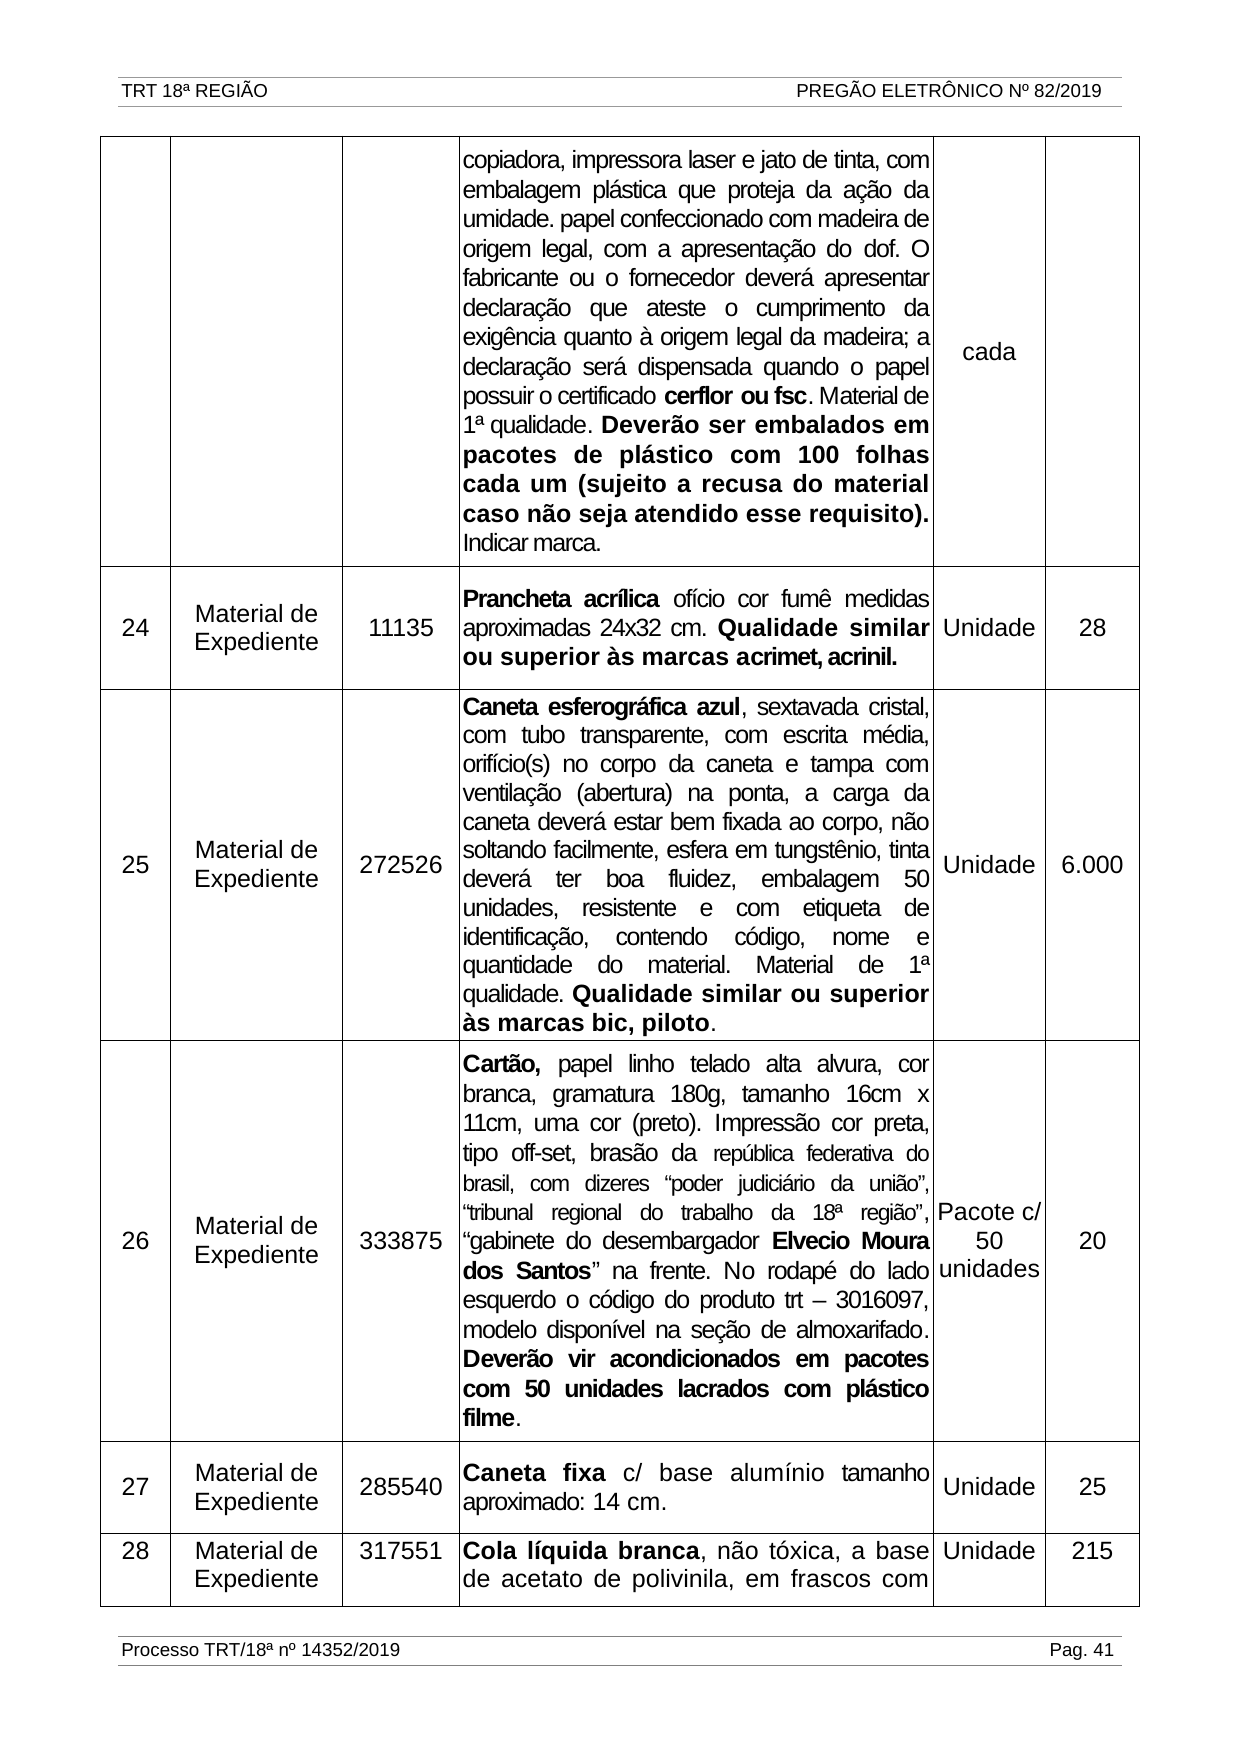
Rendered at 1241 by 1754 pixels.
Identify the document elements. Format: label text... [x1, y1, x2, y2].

table_cell cada [934, 137, 1045, 566]
table_cell [101, 137, 170, 566]
table_cell 285540 [343, 1442, 459, 1533]
table_cell Unidade [934, 690, 1045, 1039]
table_cell 27 [101, 1442, 170, 1533]
table_cell 24 [101, 567, 170, 689]
table_cell Cola líquida branca, não tóxica, a base de acetato de polivinila, em frascos com [460, 1534, 933, 1606]
table_cell [343, 137, 459, 566]
table_cell Cartão, papel linho telado alta alvura, cor branca, gramatura 180g, tamanho 16cm x 11cm, uma cor (preto). Impressão cor preta, tipo off-set, brasão da república federativa do brasil, com dizeres “poder judiciário da união”, “tribunal regional do trabalho da 18ª região”, “gabinete do desembargador Elvecio Moura dos Santos” na frente. No rodapé do lado esquerdo o código do produto trt – 3016097, modelo disponível na seção de almoxarifado. Deverão vir acondicionados em pacotes com 50 unidades lacrados com plástico filme. [460, 1041, 933, 1441]
table_cell 11135 [343, 567, 459, 689]
table_cell 28 [1046, 567, 1139, 689]
table_cell Prancheta acrílica ofício cor fumê medidas aproximadas 24x32 cm. Qualidade similar ou superior às marcas acrimet, acrinil. [460, 567, 933, 689]
table_cell Material de Expediente [171, 690, 342, 1039]
table_cell 25 [101, 690, 170, 1039]
table_cell Material de Expediente [171, 567, 342, 689]
table_cell 20 [1046, 1041, 1139, 1441]
table_cell 6.000 [1046, 690, 1139, 1039]
table_cell copiadora, impressora laser e jato de tinta, com embalagem plástica que proteja da ação da umidade. Papel confeccionado com madeira de origem legal, com a apresentação do dof. O fabricante ou o fornecedor deverá apresentar declaração que ateste o cumprimento da exigência quanto à origem legal da madeira; a declaração será dispensada quando o papel possuir o certificado cerflor ou fsc. Material de 1ª qualidade. Deverão ser embalados em pacotes de plástico com 100 folhas cada um (sujeito a recusa do material caso não seja atendido esse requisito). Indicar marca. [460, 137, 933, 566]
table_cell Unidade [934, 567, 1045, 689]
table_cell Caneta fixa c/ base alumínio tamanho aproximado: 14 cm. [460, 1442, 933, 1533]
table_cell Material de Expediente [171, 1534, 342, 1606]
table_cell [1046, 137, 1139, 566]
table_cell 28 [101, 1534, 170, 1606]
table_cell Material de Expediente [171, 1442, 342, 1533]
table_cell Material de Expediente [171, 1041, 342, 1441]
table_cell [171, 137, 342, 566]
table_cell 215 [1046, 1534, 1139, 1606]
table_cell 317551 [343, 1534, 459, 1606]
table_cell 272526 [343, 690, 459, 1039]
table_cell 26 [101, 1041, 170, 1441]
table_cell Caneta esferográfica azul, sextavada cristal, com tubo transparente, com escrita média, orifício(s) no corpo da caneta e tampa com ventilação (abertura) na ponta, a carga da caneta deverá estar bem fixada ao corpo, não soltando facilmente, esfera em tungstênio, tinta deverá ter boa fluidez, embalagem 50 unidades, resistente e com etiqueta de identificação, contendo código, nome e quantidade do material. Material de 1ª qualidade. Qualidade similar ou superior às marcas bic, piloto. [460, 690, 933, 1039]
table_cell 25 [1046, 1442, 1139, 1533]
table_cell Pacote c/ 50 unidades [934, 1041, 1045, 1441]
table_cell Unidade [934, 1534, 1045, 1606]
table_cell Unidade [934, 1442, 1045, 1533]
table_cell 333875 [343, 1041, 459, 1441]
